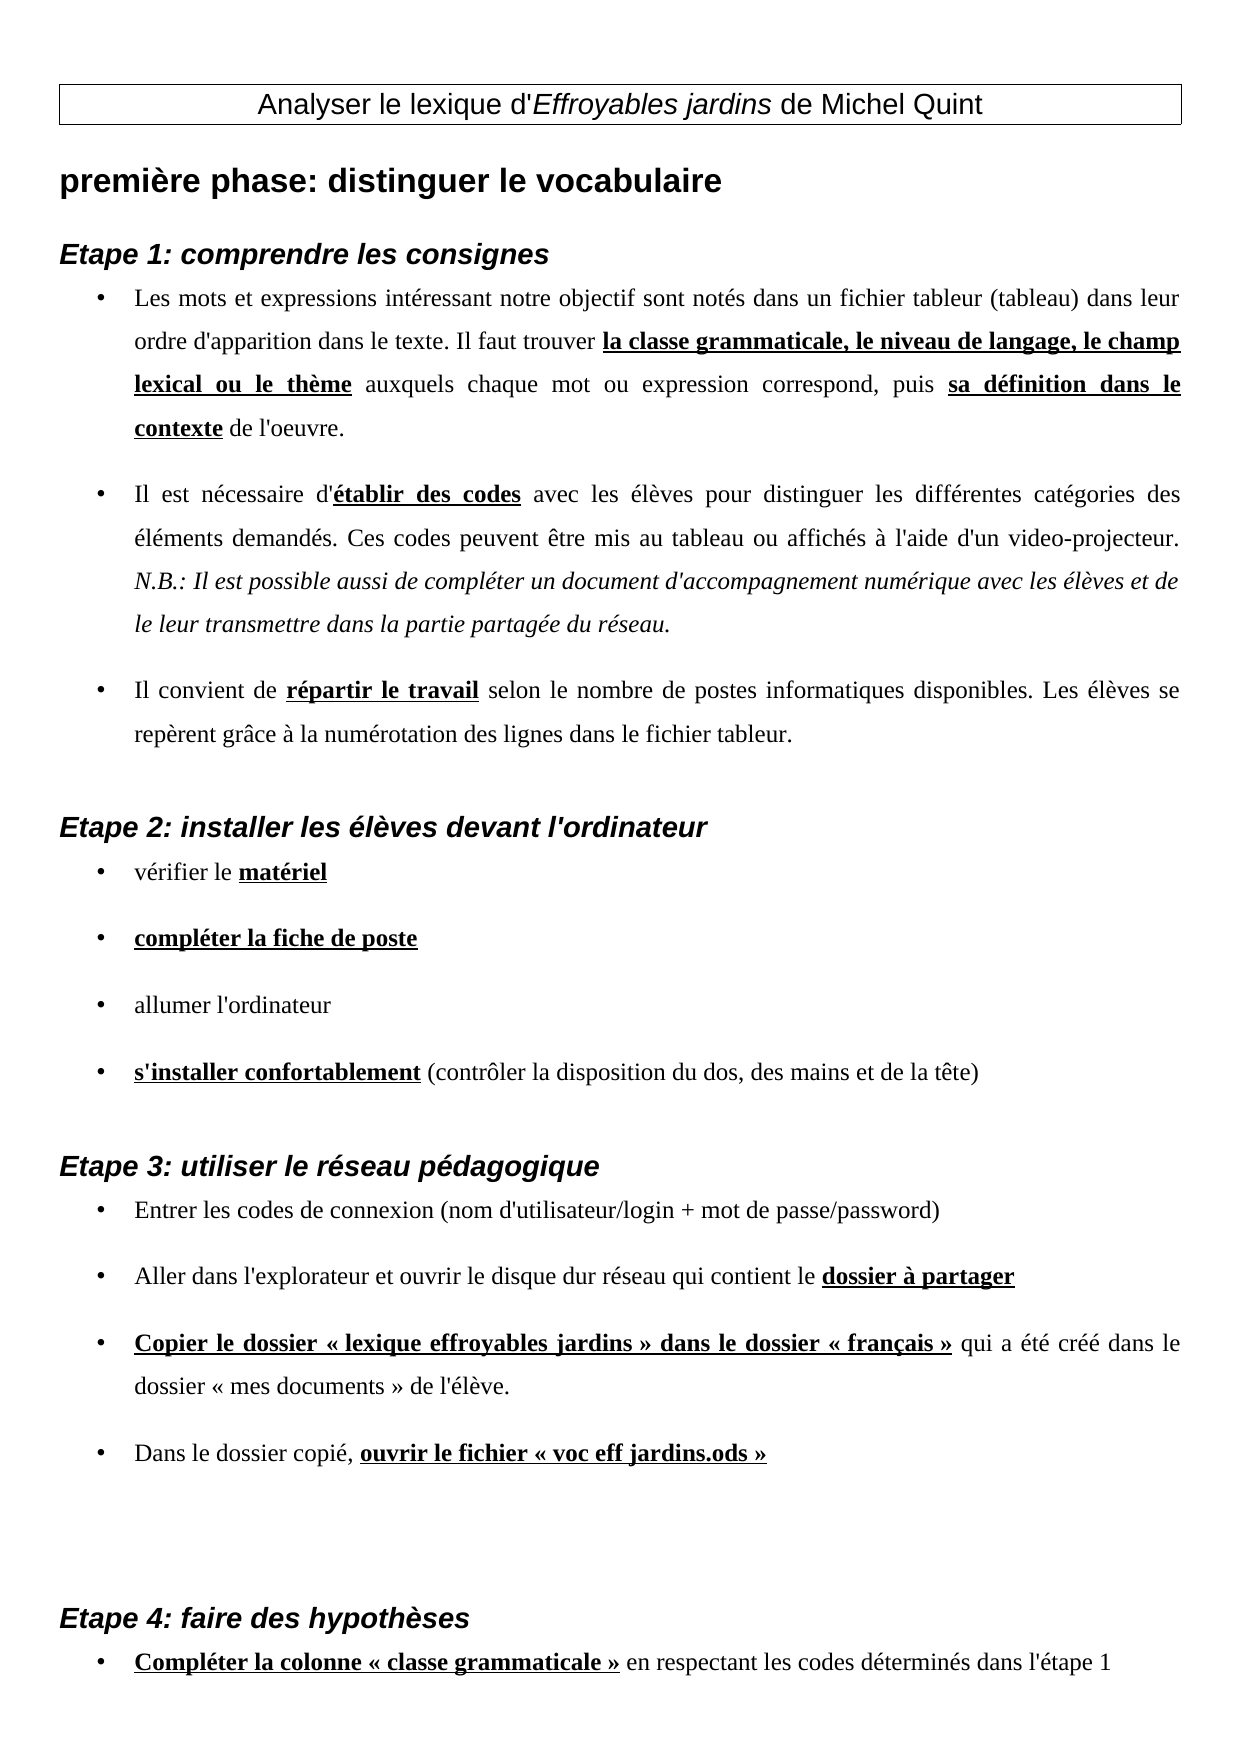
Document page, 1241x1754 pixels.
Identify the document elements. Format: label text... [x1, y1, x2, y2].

list Copier le dossier « lexique effroyables jardins » dans le dossier « français » qui a été créé dans le dossier « mes documents » de l'élève. [97, 1328, 1181, 1400]
subtitle Analyser le lexique d'Effroyables jardins de Michel Quint [60, 85, 1181, 124]
list Entrer les codes de connexion (nom d'utilisateur/login + mot de passe/password) [97, 1195, 1181, 1223]
subtitle première phase: distinguer le vocabulaire [59, 161, 1181, 200]
list Il est nécessaire d'établir des codes avec les élèves pour distinguer les différentes catégories des éléments demandés. Ces codes peuvent être mis au tableau ou affichés à l'aide d'un video-projecteur. N.B.: Il est possible aussi de compléter un document d'accompagnement numérique avec les élèves et de le leur transmettre dans la partie partagée du réseau. [97, 479, 1181, 638]
subtitle Etape 1: comprendre les consignes [59, 237, 1181, 271]
subtitle Etape 3: utiliser le réseau pédagogique [59, 1149, 1181, 1182]
list compléter la fiche de poste [97, 923, 1181, 952]
list allumer l'ordinateur [97, 990, 1181, 1019]
list Il convient de répartir le travail selon le nombre de postes informatiques disponibles. Les élèves se repèrent grâce à la numérotation des lignes dans le fichier tableur. [97, 676, 1181, 747]
subtitle Etape 2: installer les élèves devant l'ordinateur [59, 811, 1181, 844]
list Aller dans l'explorateur et ouvrir le disque dur réseau qui contient le dossier à partager [97, 1261, 1181, 1290]
list Les mots et expressions intéressant notre objectif sont notés dans un fichier tableur (tableau) dans leur ordre d'apparition dans le texte. Il faut trouver la classe grammaticale, le niveau de langage, le champ lexical ou le thème auxquels chaque mot ou expression correspond, puis sa définition dans le contexte de l'oeuvre. [97, 283, 1181, 441]
list s'installer confortablement (contrôler la disposition du dos, des mains et de la tête) [97, 1057, 1181, 1086]
subtitle Etape 4: faire des hypothèses [59, 1601, 1181, 1634]
list vérifier le matériel [97, 857, 1181, 885]
list Compléter la colonne « classe grammaticale » en respectant les codes déterminés dans l'étape 1 [97, 1647, 1181, 1676]
list Dans le dossier copié, ouvrir le fichier « voc eff jardins.ods » [97, 1438, 1181, 1467]
